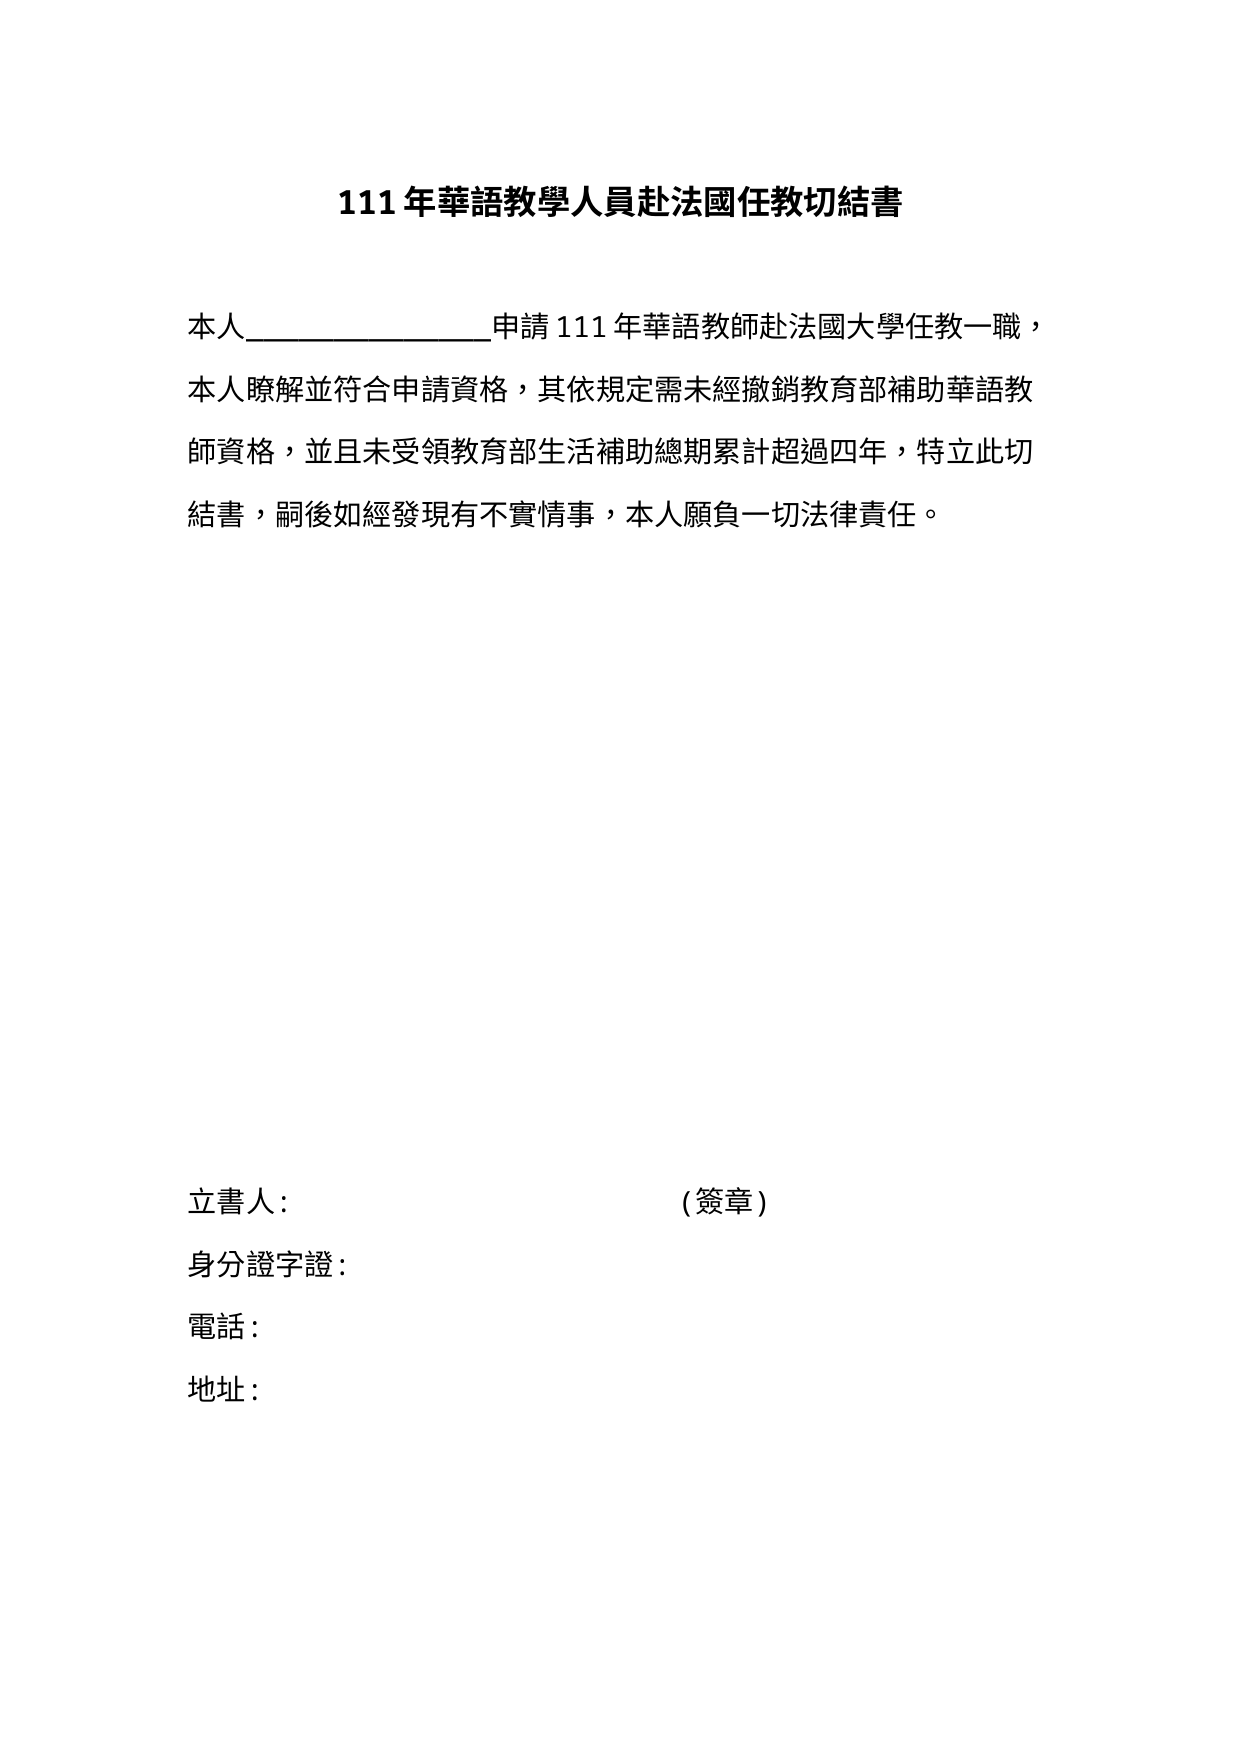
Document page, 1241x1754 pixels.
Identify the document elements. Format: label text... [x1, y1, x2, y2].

text 電話: [187, 1283, 1053, 1346]
text 111年華語教學人員赴法國任教切結書 [187, 158, 1053, 221]
text 地址: [187, 1346, 1053, 1408]
text 立書人: (簽章) [187, 1158, 1053, 1221]
text 本人______________申請111年華語教師赴法國大學任教一職，本人瞭解並符合申請資格，其依規定需未經撤銷教育部補助華語教師資格，並且未受領教育部生活補助總期累計超過四年，特立此切結書，嗣後如經發現有不實情事，本人願負一切法律責任。 [187, 283, 1053, 533]
text 身分證字證: [187, 1221, 1053, 1283]
